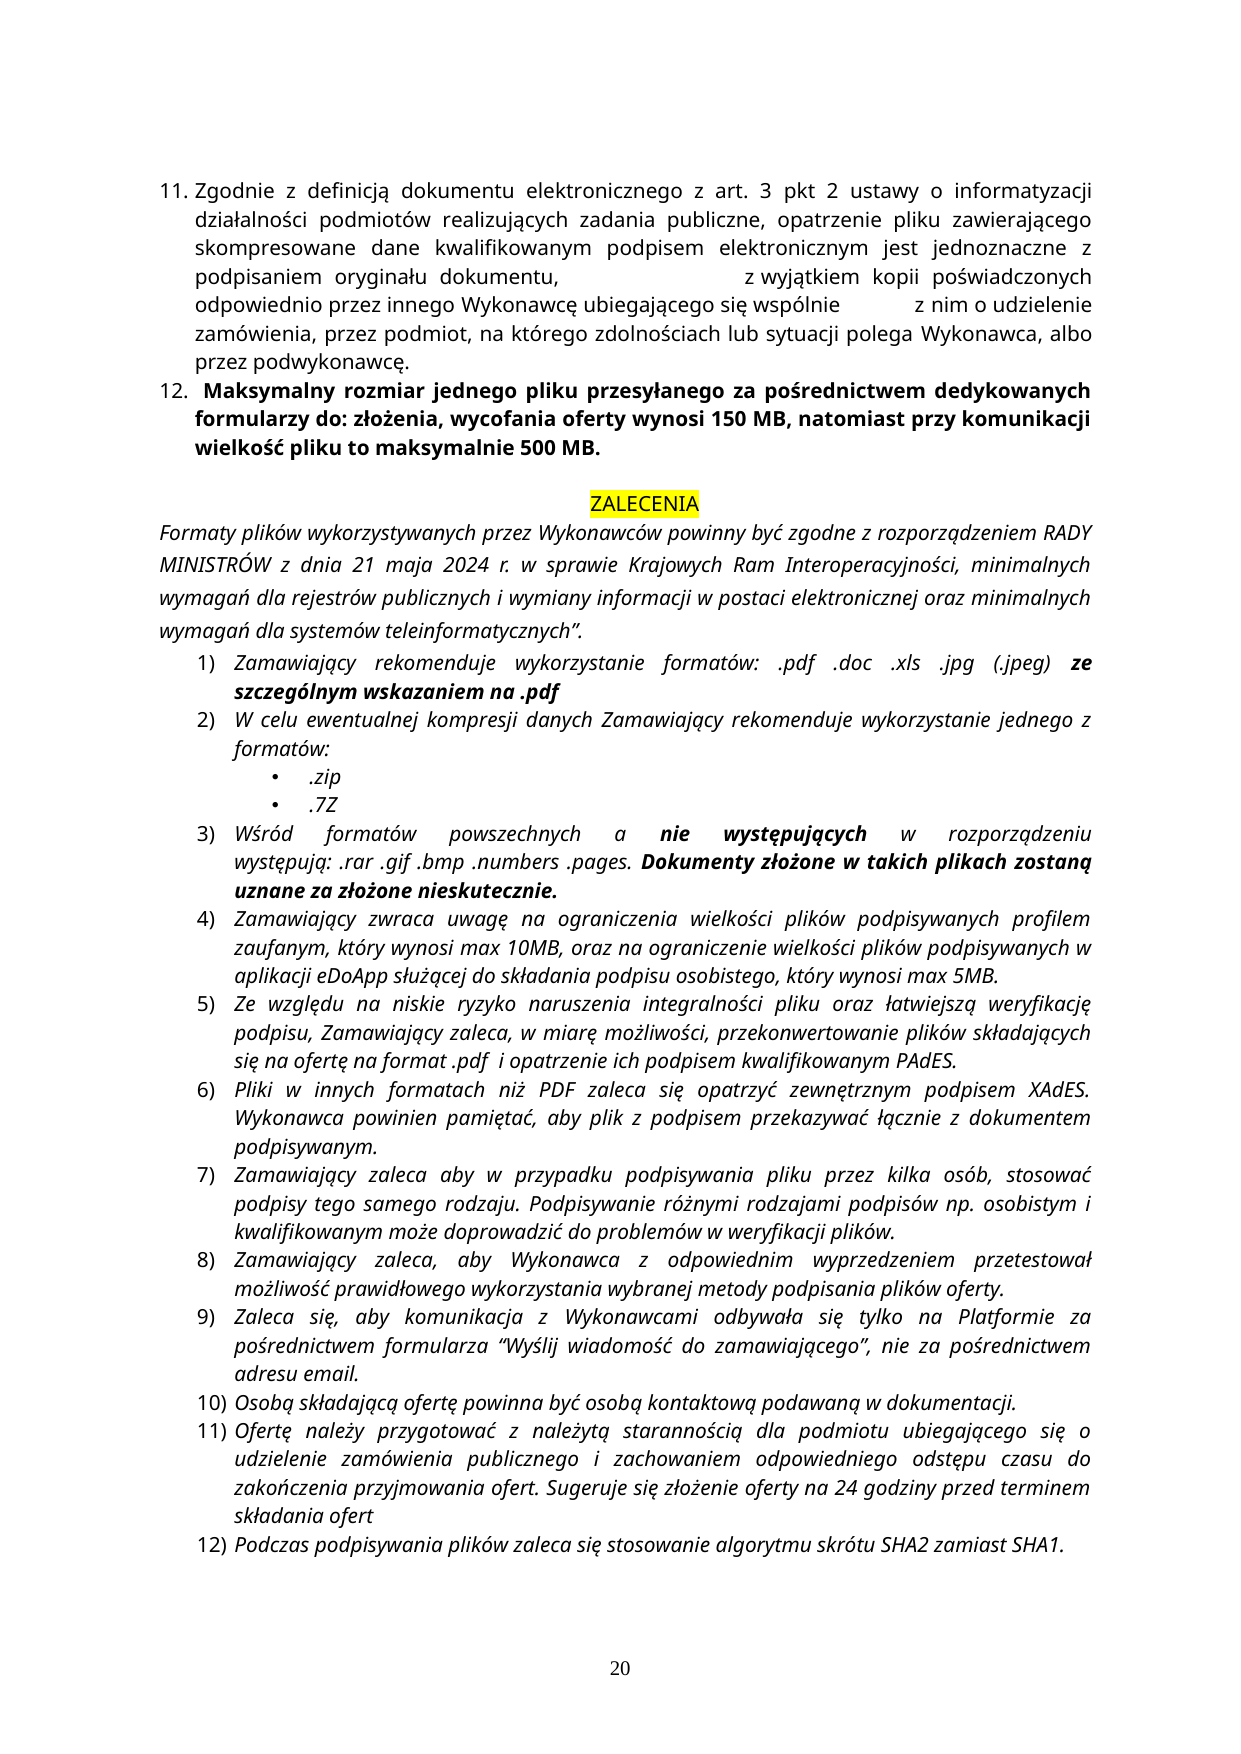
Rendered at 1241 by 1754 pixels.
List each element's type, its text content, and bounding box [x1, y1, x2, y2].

list Podczas podpisywania plików zaleca się stosowanie algorytmu skrótu SHA2 zamiast SHA1. [197, 1530, 1092, 1558]
list Osobą składającą ofertę powinna być osobą kontaktową podawaną w dokumentacji. [197, 1388, 1092, 1416]
text ZALECENIA [159, 489, 1092, 518]
list Ze względu na niskie ryzyko naruszenia integralności pliku oraz łatwiejszą weryfikację podpisu, Zamawiający zaleca, w miarę możliwości, przekonwertowanie plików składających się na ofertę na format .pdf i opatrzenie ich podpisem kwalifikowanym PAdES. [197, 989, 1092, 1075]
list Zamawiający rekomenduje wykorzystanie formatów: .pdf .doc .xls .jpg (.jpeg) ze szczególnym wskazaniem na .pdf [197, 648, 1092, 705]
list Zaleca się, aby komunikacja z Wykonawcami odbywała się tylko na Platformie za pośrednictwem formularza “Wyślij wiadomość do zamawiającego”, nie za pośrednictwem adresu email. [197, 1302, 1092, 1388]
list .7Z [272, 791, 1092, 819]
list Ofertę należy przygotować z należytą starannością dla podmiotu ubiegającego się o udzielenie zamówienia publicznego i zachowaniem odpowiedniego odstępu czasu do zakończenia przyjmowania ofert. Sugeruje się złożenie oferty na 24 godziny przed terminem składania ofert [197, 1416, 1092, 1530]
list W celu ewentualnej kompresji danych Zamawiający rekomenduje wykorzystanie jednego z formatów: [197, 705, 1092, 762]
list .zip [272, 762, 1092, 791]
list Zamawiający zwraca uwagę na ograniczenia wielkości plików podpisywanych profilem zaufanym, który wynosi max 10MB, oraz na ograniczenie wielkości plików podpisywanych w aplikacji eDoApp służącej do składania podpisu osobistego, który wynosi max 5MB. [197, 904, 1092, 989]
list Zamawiający zaleca, aby Wykonawca z odpowiednim wyprzedzeniem przetestował możliwość prawidłowego wykorzystania wybranej metody podpisania plików oferty. [197, 1246, 1092, 1302]
list Maksymalny rozmiar jednego pliku przesyłanego za pośrednictwem dedykowanych formularzy do: złożenia, wycofania oferty wynosi 150 MB, natomiast przy komunikacji wielkość pliku to maksymalnie 500 MB. [159, 376, 1092, 461]
list Wśród formatów powszechnych a nie występujących w rozporządzeniu występują: .rar .gif .bmp .numbers .pages. Dokumenty złożone w takich plikach zostaną uznane za złożone nieskutecznie. [197, 819, 1092, 904]
list Pliki w innych formatach niż PDF zaleca się opatrzyć zewnętrznym podpisem XAdES. Wykonawca powinien pamiętać, aby plik z podpisem przekazywać łącznie z dokumentem podpisywanym. [197, 1075, 1092, 1160]
text Formaty plików wykorzystywanych przez Wykonawców powinny być zgodne z rozporządzeniem RADY MINISTRÓW z dnia 21 maja 2024 r. w sprawie Krajowych Ram Interoperacyjności, minimalnych wymagań dla rejestrów publicznych i wymiany informacji w postaci elektronicznej oraz minimalnych wymagań dla systemów teleinformatycznych”. [159, 518, 1092, 644]
list Zgodnie z definicją dokumentu elektronicznego z art. 3 pkt 2 ustawy o informatyzacji działalności podmiotów realizujących zadania publiczne, opatrzenie pliku zawierającego skompresowane dane kwalifikowanym podpisem elektronicznym jest jednoznaczne z podpisaniem oryginału dokumentu, z wyjątkiem kopii poświadczonych odpowiednio przez innego Wykonawcę ubiegającego się wspólnie z nim o udzielenie zamówienia, przez podmiot, na którego zdolnościach lub sytuacji polega Wykonawca, albo przez podwykonawcę. [159, 177, 1092, 376]
list Zamawiający zaleca aby w przypadku podpisywania pliku przez kilka osób, stosować podpisy tego samego rodzaju. Podpisywanie różnymi rodzajami podpisów np. osobistym i kwalifikowanym może doprowadzić do problemów w weryfikacji plików. [197, 1160, 1092, 1246]
